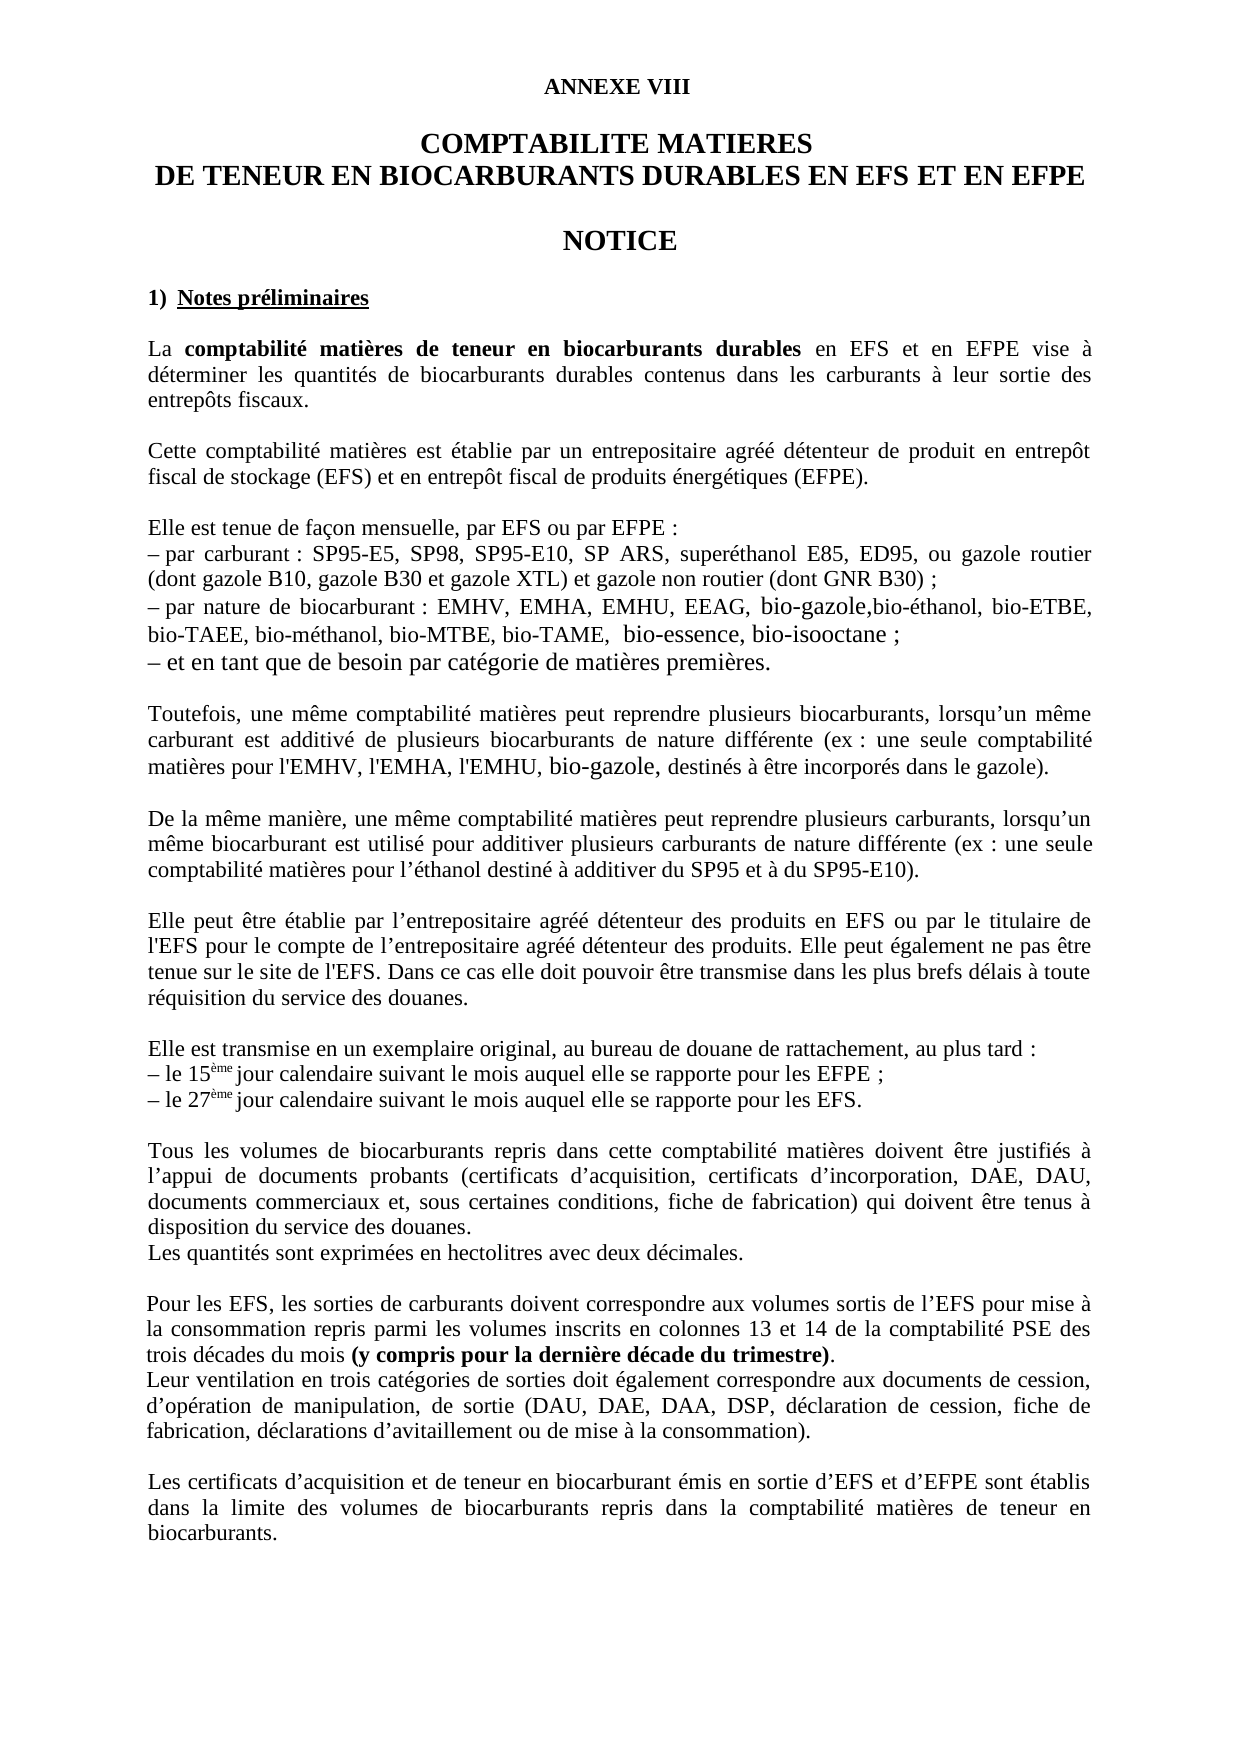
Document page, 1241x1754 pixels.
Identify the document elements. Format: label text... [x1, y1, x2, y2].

list Notes préliminaires [148, 285, 1093, 311]
text – et en tant que de besoin par catégorie de matières premières. [148, 648, 1093, 676]
text Cette comptabilité matières est établie par un entrepositaire agréé détenteur de produit en entrepôt fiscal de stockage (EFS) et en entrepôt fiscal de produits énergétiques (EFPE). [148, 438, 1093, 489]
text – le 27ème jour calendaire suivant le mois auquel elle se rapporte pour les EFS. [148, 1086, 1093, 1112]
text COMPTABILITE MATIERES [148, 127, 1093, 160]
text Toutefois, une même comptabilité matières peut reprendre plusieurs biocarburants, lorsqu’un même carburant est additivé de plusieurs biocarburants de nature différente (ex : une seule comptabilité matières pour l'EMHV, l'EMHA, l'EMHU, bio-gazole, destinés à être incorporés dans le gazole). [148, 701, 1093, 780]
text – par carburant : SP95-E5, SP98, SP95-E10, SP ARS, superéthanol E85, ED95, ou gazole routier (dont gazole B10, gazole B30 et gazole XTL) et gazole non routier (dont GNR B30) ; [148, 541, 1093, 592]
text NOTICE [148, 225, 1093, 257]
text Les quantités sont exprimées en hectolitres avec deux décimales. [148, 1239, 1093, 1265]
text Les certificats d’acquisition et de teneur en biocarburant émis en sortie d’EFS et d’EFPE sont établis dans la limite des volumes de biocarburants repris dans la comptabilité matières de teneur en biocarburants. [148, 1469, 1093, 1546]
text – par nature de biocarburant : EMHV, EMHA, EMHU, EEAG, bio-gazole,bio-éthanol, bio-ETBE, bio-TAEE, bio-méthanol, bio-MTBE, bio-TAME, bio-essence, bio-isooctane ; [148, 592, 1093, 648]
text DE TENEUR EN BIOCARBURANTS DURABLES EN EFS ET EN EFPE [148, 160, 1093, 192]
text Pour les EFS, les sorties de carburants doivent correspondre aux volumes sortis de l’EFS pour mise à la consommation repris parmi les volumes inscrits en colonnes 13 et 14 de la comptabilité PSE des trois décades du mois (y compris pour la dernière décade du trimestre). [146, 1291, 1093, 1367]
text Leur ventilation en trois catégories de sorties doit également correspondre aux documents de cession, d’opération de manipulation, de sortie (DAU, DAE, DAA, DSP, déclaration de cession, fiche de fabrication, déclarations d’avitaillement ou de mise à la consommation). [146, 1367, 1093, 1444]
text De la même manière, une même comptabilité matières peut reprendre plusieurs carburants, lorsqu’un même biocarburant est utilisé pour additiver plusieurs carburants de nature différente (ex : une seule comptabilité matières pour l’éthanol destiné à additiver du SP95 et à du SP95-E10). [148, 806, 1093, 882]
text Elle peut être établie par l’entrepositaire agréé détenteur des produits en EFS ou par le titulaire de l'EFS pour le compte de l’entrepositaire agréé détenteur des produits. Elle peut également ne pas être tenue sur le site de l'EFS. Dans ce cas elle doit pouvoir être transmise dans les plus brefs délais à toute réquisition du service des douanes. [148, 908, 1093, 1010]
text La comptabilité matières de teneur en biocarburants durables en EFS et en EFPE vise à déterminer les quantités de biocarburants durables contenus dans les carburants à leur sortie des entrepôts fiscaux. [148, 336, 1093, 413]
text Elle est tenue de façon mensuelle, par EFS ou par EFPE : [148, 515, 1093, 541]
text Elle est transmise en un exemplaire original, au bureau de douane de rattachement, au plus tard : [148, 1035, 1093, 1061]
text ANNEXE VIII [148, 74, 1093, 99]
text Tous les volumes de biocarburants repris dans cette comptabilité matières doivent être justifiés à l’appui de documents probants (certificats d’acquisition, certificats d’incorporation, DAE, DAU, documents commerciaux et, sous certaines conditions, fiche de fabrication) qui doivent être tenus à disposition du service des douanes. [148, 1137, 1093, 1239]
text – le 15ème jour calendaire suivant le mois auquel elle se rapporte pour les EFPE ; [148, 1061, 1093, 1086]
